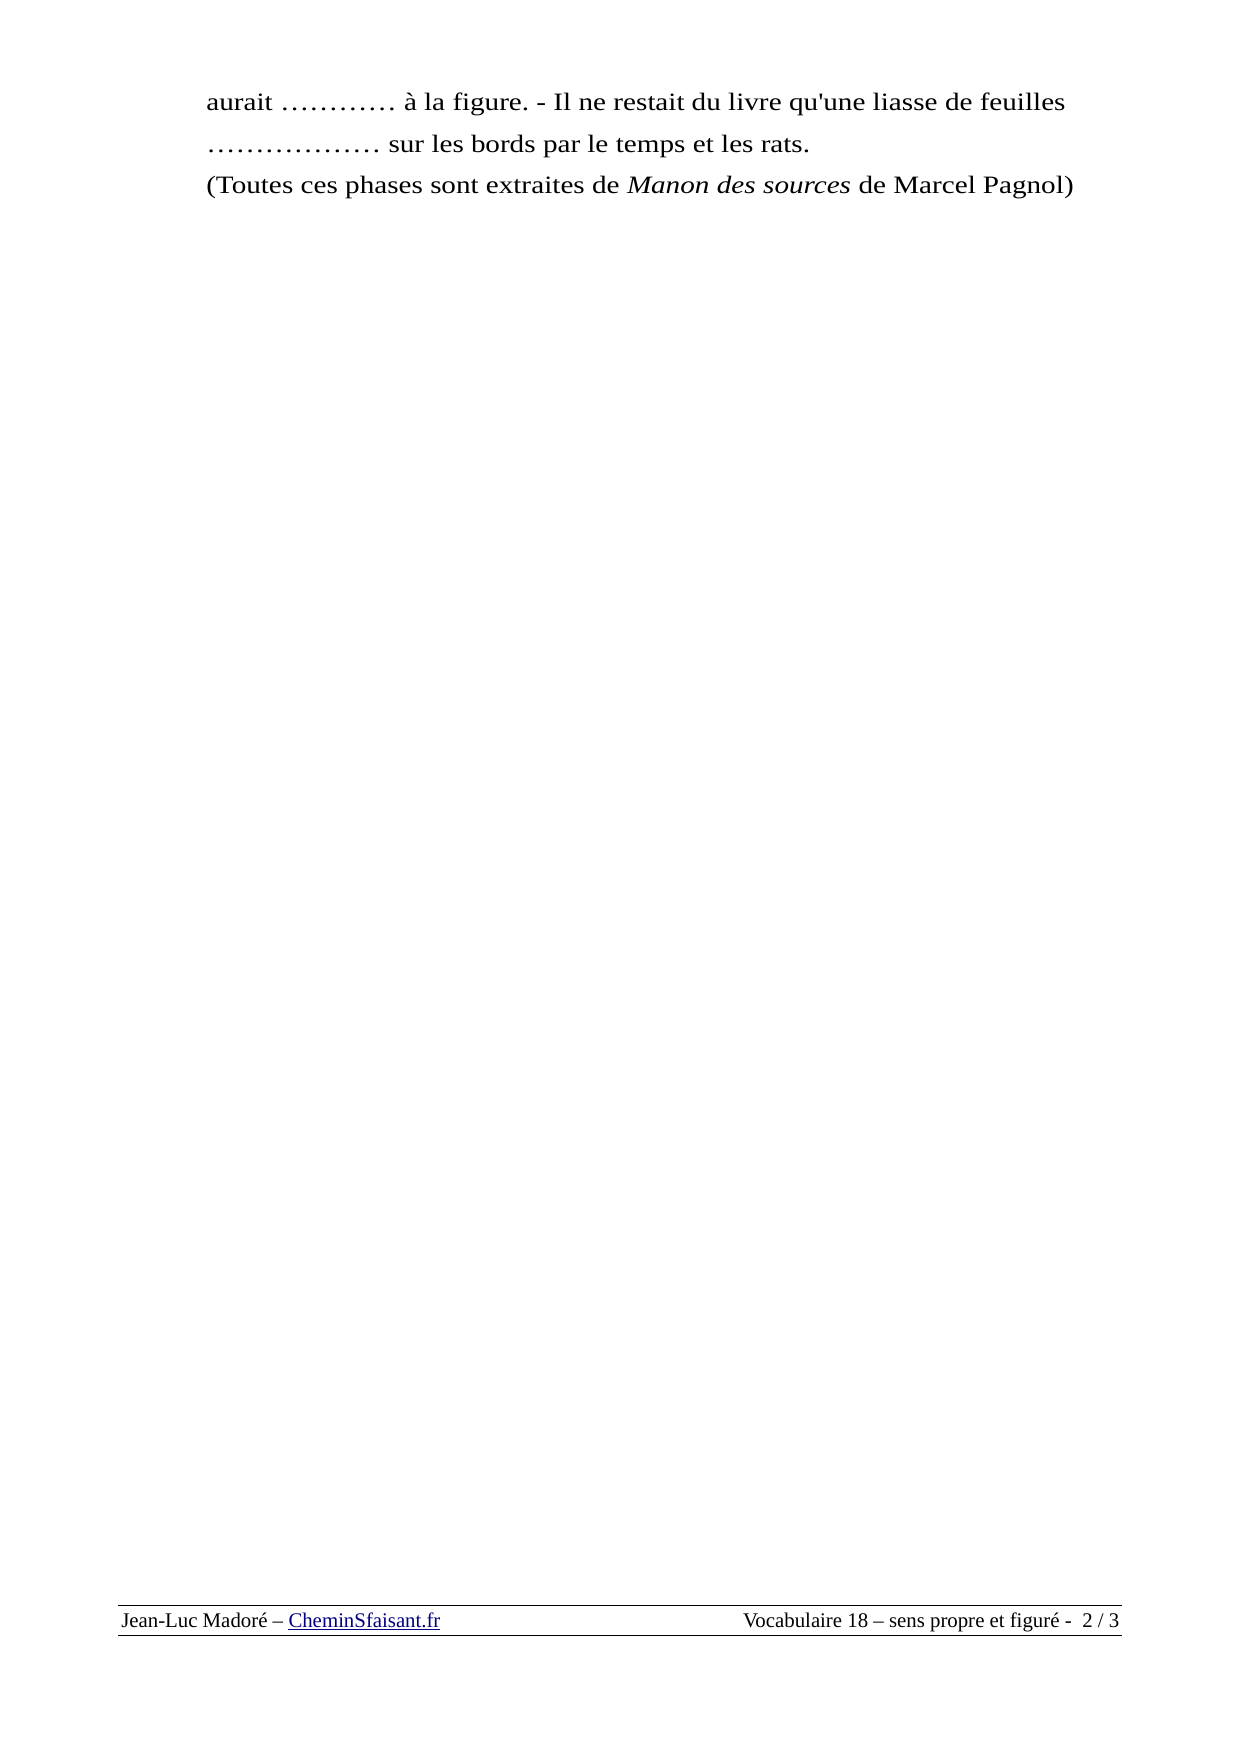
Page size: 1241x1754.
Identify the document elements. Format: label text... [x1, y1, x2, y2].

text aurait ………… à la figure. - Il ne restait du livre qu'une liasse de feuilles ……………… sur les bords par le temps et les rats. [206, 88, 1122, 158]
text (Toutes ces phases sont extraites de Manon des sources de Marcel Pagnol) [206, 172, 1122, 199]
